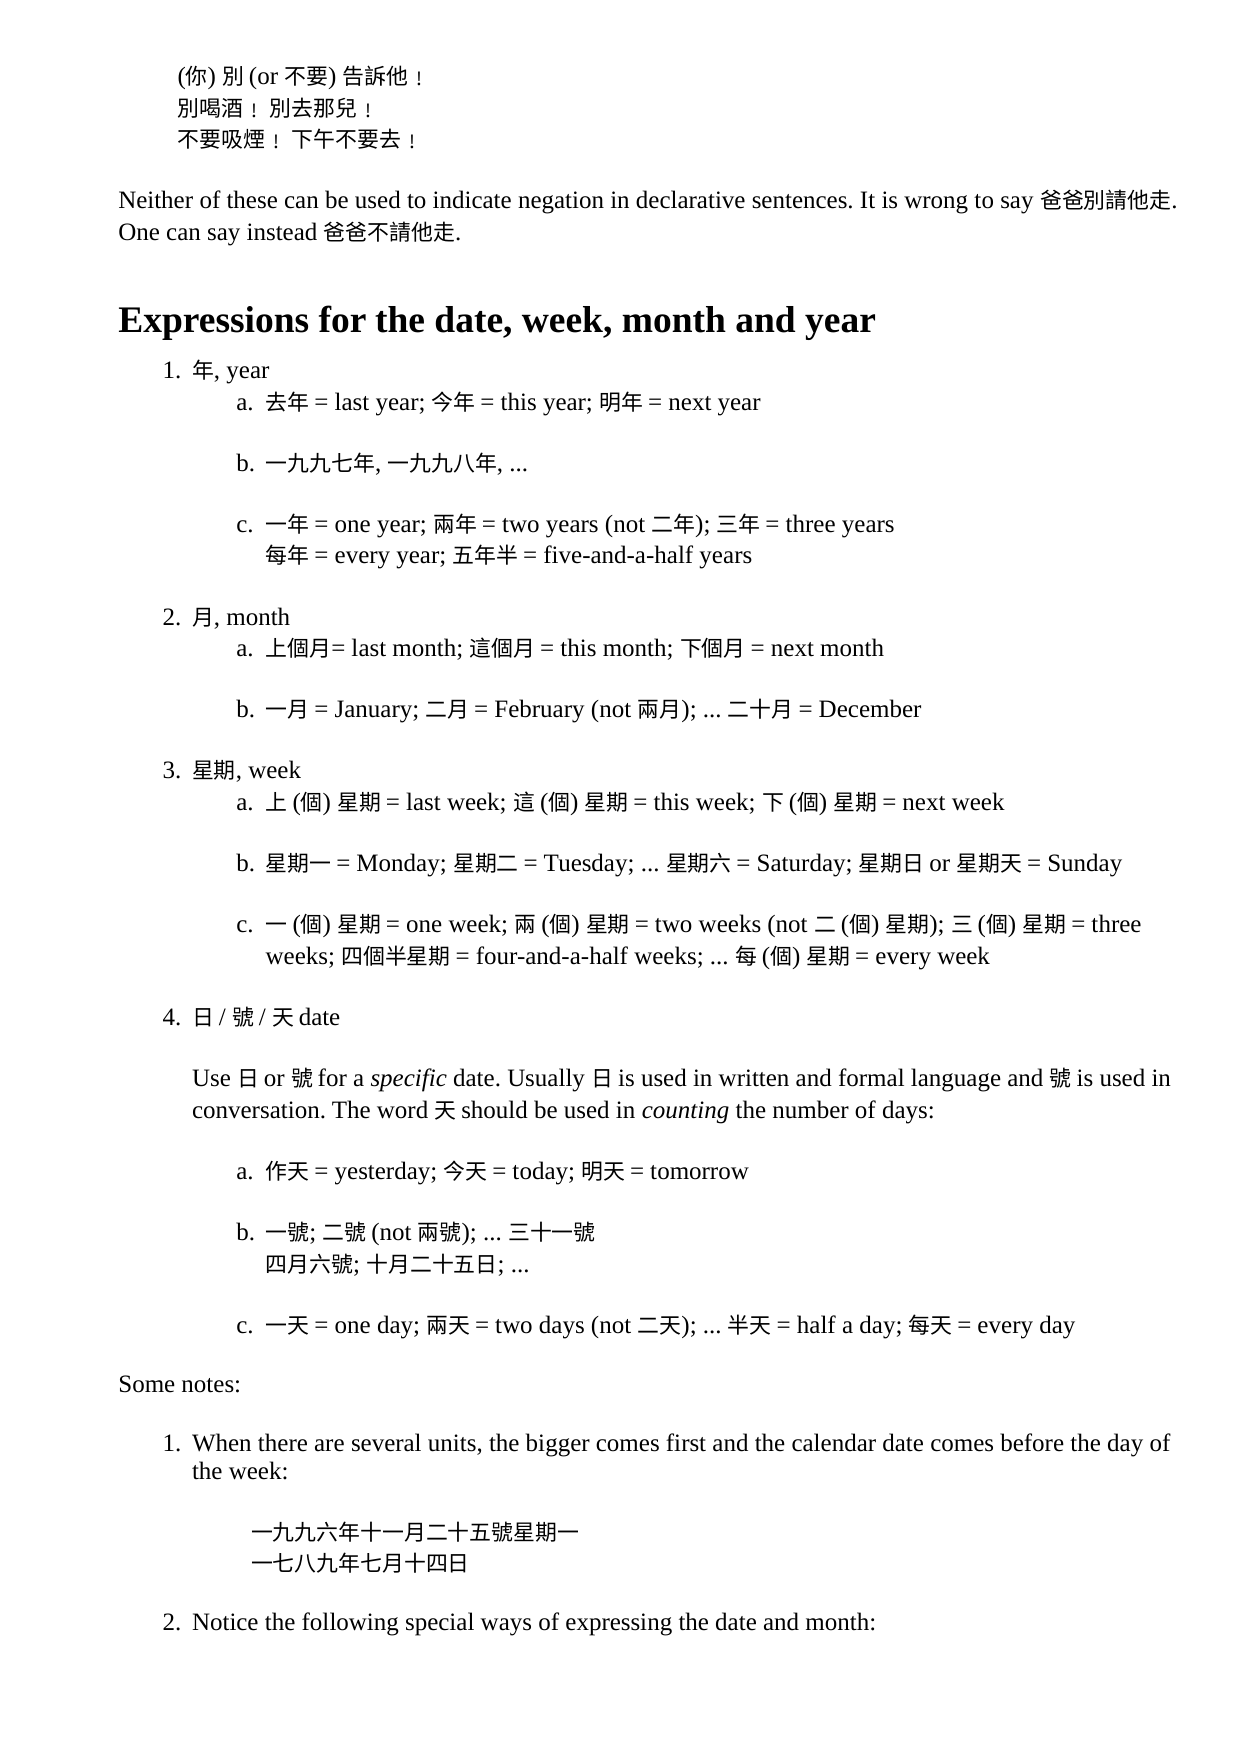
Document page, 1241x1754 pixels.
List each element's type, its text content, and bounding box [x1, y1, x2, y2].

list 月, month [162, 599, 1181, 631]
list 星期, week [162, 753, 1181, 785]
list 上個月= last month; 這個月 = this month; 下個月 = next month [236, 631, 1181, 663]
text (你) 別 (or 不要) 告訴他﹗ 別喝酒﹗ 別去那兒﹗ 不要吸煙﹗ 下午不要去﹗ [177, 59, 1122, 154]
list 一 (個) 星期 = one week; 兩 (個) 星期 = two weeks (not 二 (個) 星期); 三 (個) 星期 = three weeks; 四個半星期 = four-and-a-half weeks; ... 每 (個) 星期 = every week [236, 907, 1181, 971]
list 去年 = last year; 今年 = this year; 明年 = next year [236, 384, 1181, 416]
list 一天 = one day; 兩天 = two days (not 二天); ... 半天 = half a day; 每天 = every day [236, 1308, 1181, 1340]
list 一九九六年十一月二十五號星期一 一七八九年七月十四日 [221, 1514, 1122, 1578]
subtitle Expressions for the date, week, month and year [118, 297, 1181, 340]
list 一九九七年, 一九九八年, ... [236, 446, 1181, 477]
list 上 (個) 星期 = last week; 這 (個) 星期 = this week; 下 (個) 星期 = next week [236, 785, 1181, 817]
list 日 / 號 / 天 date [162, 1000, 1181, 1032]
list 一年 = one year; 兩年 = two years (not 二年); 三年 = three years 每年 = every year; 五年半 = five-and-a-half years [236, 507, 1181, 570]
list 作天 = yesterday; 今天 = today; 明天 = tomorrow [236, 1154, 1181, 1186]
list 年, year [162, 353, 1181, 384]
list Use 日 or 號 for a specific date. Usually 日 is used in written and formal language and 號 is used in conversation. The word 天 should be used in counting the number of days: [162, 1061, 1181, 1125]
list 一月 = January; 二月 = February (not 兩月); ... 二十月 = December [236, 692, 1181, 724]
list When there are several units, the bigger comes first and the calendar date comes before the day of the week: [162, 1428, 1181, 1485]
list Notice the following special ways of expressing the date and month: [162, 1607, 1181, 1636]
text Neither of these can be used to indicate negation in declarative sentences. It is wrong to say 爸爸別請他走. One can say instead 爸爸不請他走. [118, 183, 1181, 247]
list 星期一 = Monday; 星期二 = Tuesday; ... 星期六 = Saturday; 星期日 or 星期天 = Sunday [236, 846, 1181, 878]
text Some notes: [118, 1369, 1181, 1398]
list 一號; 二號 (not 兩號); ... 三十一號 四月六號; 十月二十五日; ... [236, 1215, 1181, 1279]
